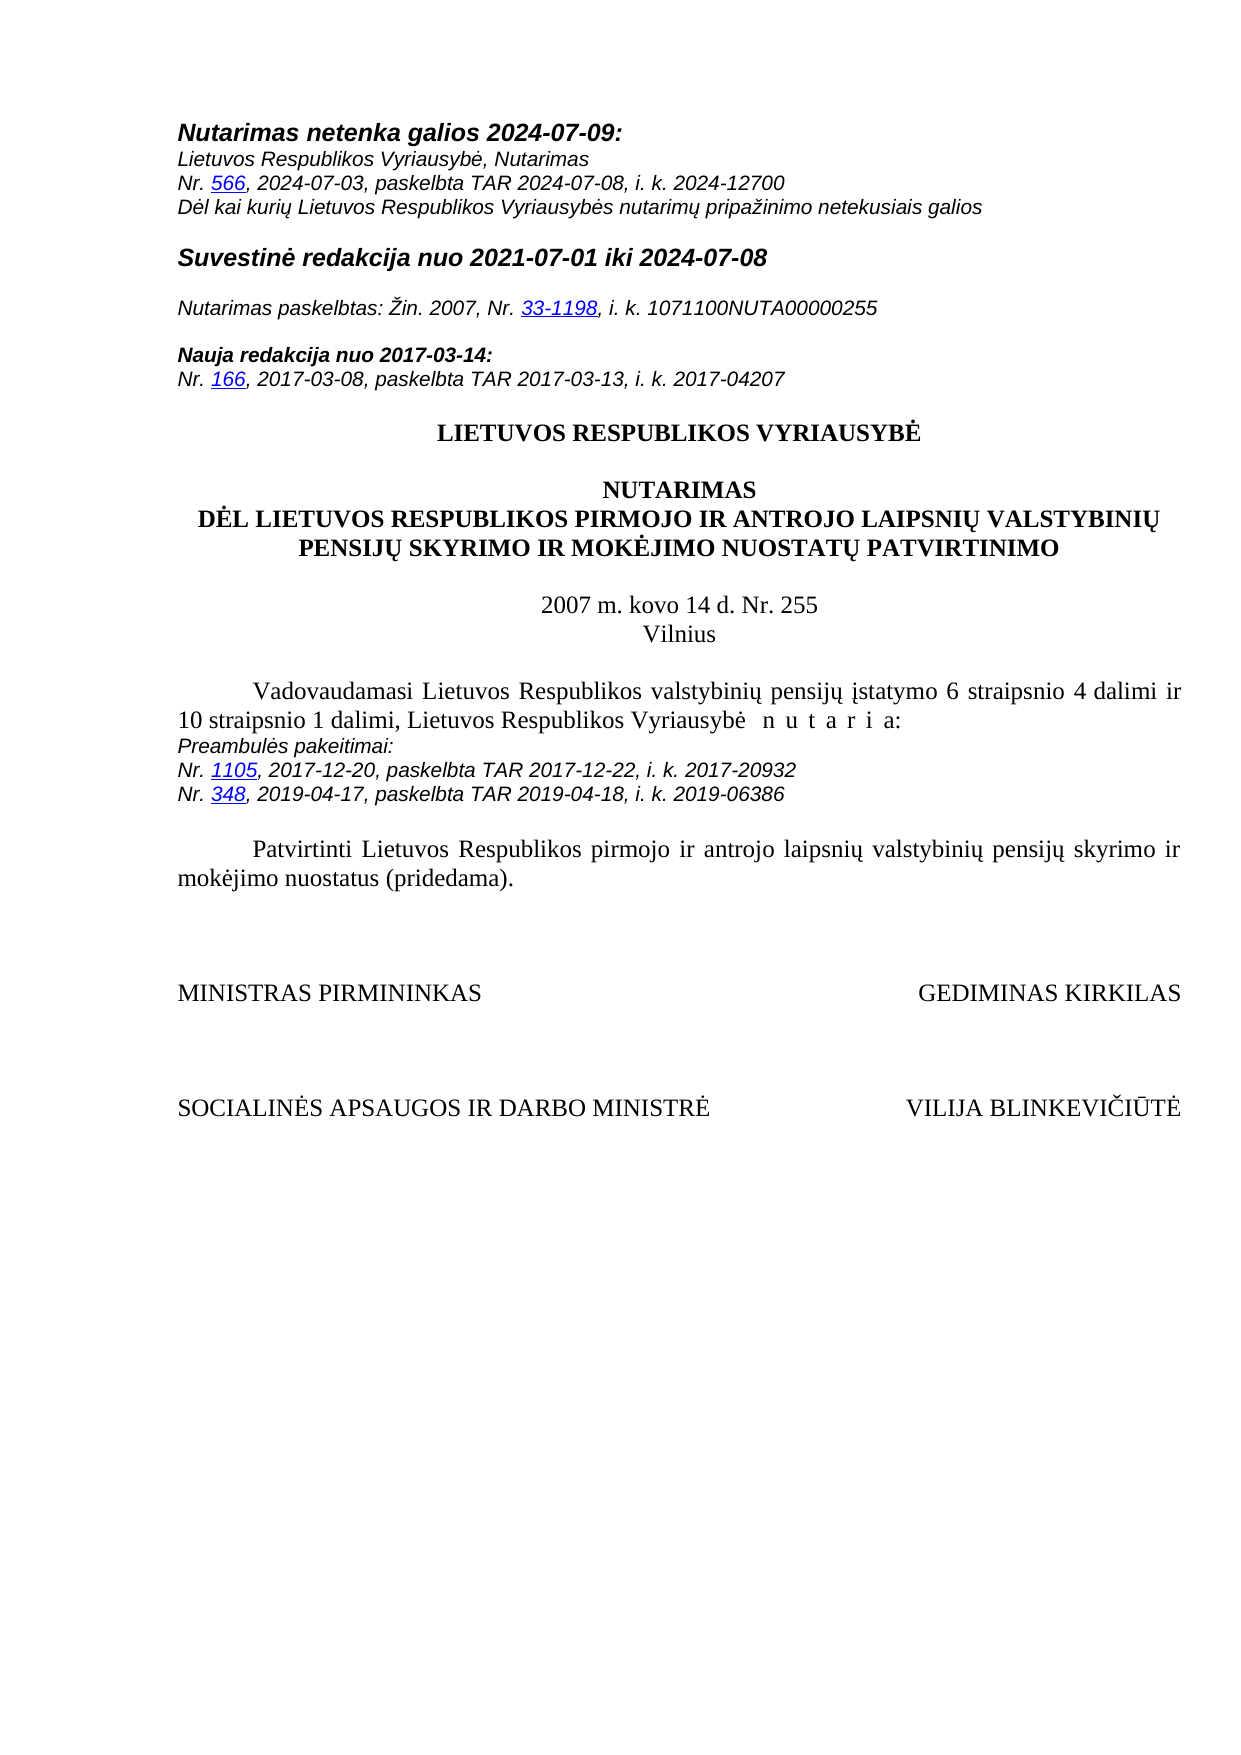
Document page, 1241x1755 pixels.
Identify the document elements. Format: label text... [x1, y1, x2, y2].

text Nauja redakcija nuo 2017-03-14: [177, 343, 1181, 367]
text Ministras Pirmininkas Gediminas Kirkilas [177, 978, 1181, 1007]
text Suvestinė redakcija nuo 2021-07-01 iki 2024-07-08 [177, 243, 1181, 271]
text DĖL LIETUVOS RESPUBLIKOS PIRMOJO IR ANTROJO LAIPSNIŲ VALSTYBINIŲ PENSIJŲ SKYRIMO IR MOKĖJIMO NUOSTATŲ PATVIRTINIMO [177, 504, 1181, 561]
text Dėl kai kurių Lietuvos Respublikos Vyriausybės nutarimų pripažinimo netekusiais galios [177, 195, 1181, 219]
text Preambulės pakeitimai: [177, 734, 1181, 758]
text Vilnius [177, 619, 1181, 648]
text Nutarimas netenka galios 2024-07-09: [177, 118, 1181, 147]
text Nr. 348, 2019-04-17, paskelbta TAR 2019-04-18, i. k. 2019-06386 [177, 782, 1181, 806]
text 2007 m. kovo 14 d. Nr. 255 [177, 590, 1181, 619]
text NUTARIMAS [177, 475, 1181, 504]
text Nr. 1105, 2017-12-20, paskelbta TAR 2017-12-22, i. k. 2017-20932 [177, 758, 1181, 782]
text Nr. 566, 2024-07-03, paskelbta TAR 2024-07-08, i. k. 2024-12700 [177, 171, 1181, 195]
text Socialinės apsaugos ir darbo ministrė Vilija Blinkevičiūtė [177, 1093, 1181, 1122]
text Vadovaudamasi Lietuvos Respublikos valstybinių pensijų įstatymo 6 straipsnio 4 dalimi ir 10 straipsnio 1 dalimi, Lietuvos Respublikos Vyriausybė nutaria: [177, 676, 1181, 734]
text Lietuvos Respublikos Vyriausybė, Nutarimas [177, 147, 1181, 171]
text Nutarimas paskelbtas: Žin. 2007, Nr. 33-1198, i. k. 1071100NUTA00000255 [177, 295, 1181, 319]
text Nr. 166, 2017-03-08, paskelbta TAR 2017-03-13, i. k. 2017-04207 [177, 367, 1181, 391]
text LIETUVOS RESPUBLIKOS VYRIAUSYBĖ [177, 418, 1181, 446]
text Patvirtinti Lietuvos Respublikos pirmojo ir antrojo laipsnių valstybinių pensijų skyrimo ir mokėjimo nuostatus (pridedama). [177, 834, 1181, 892]
